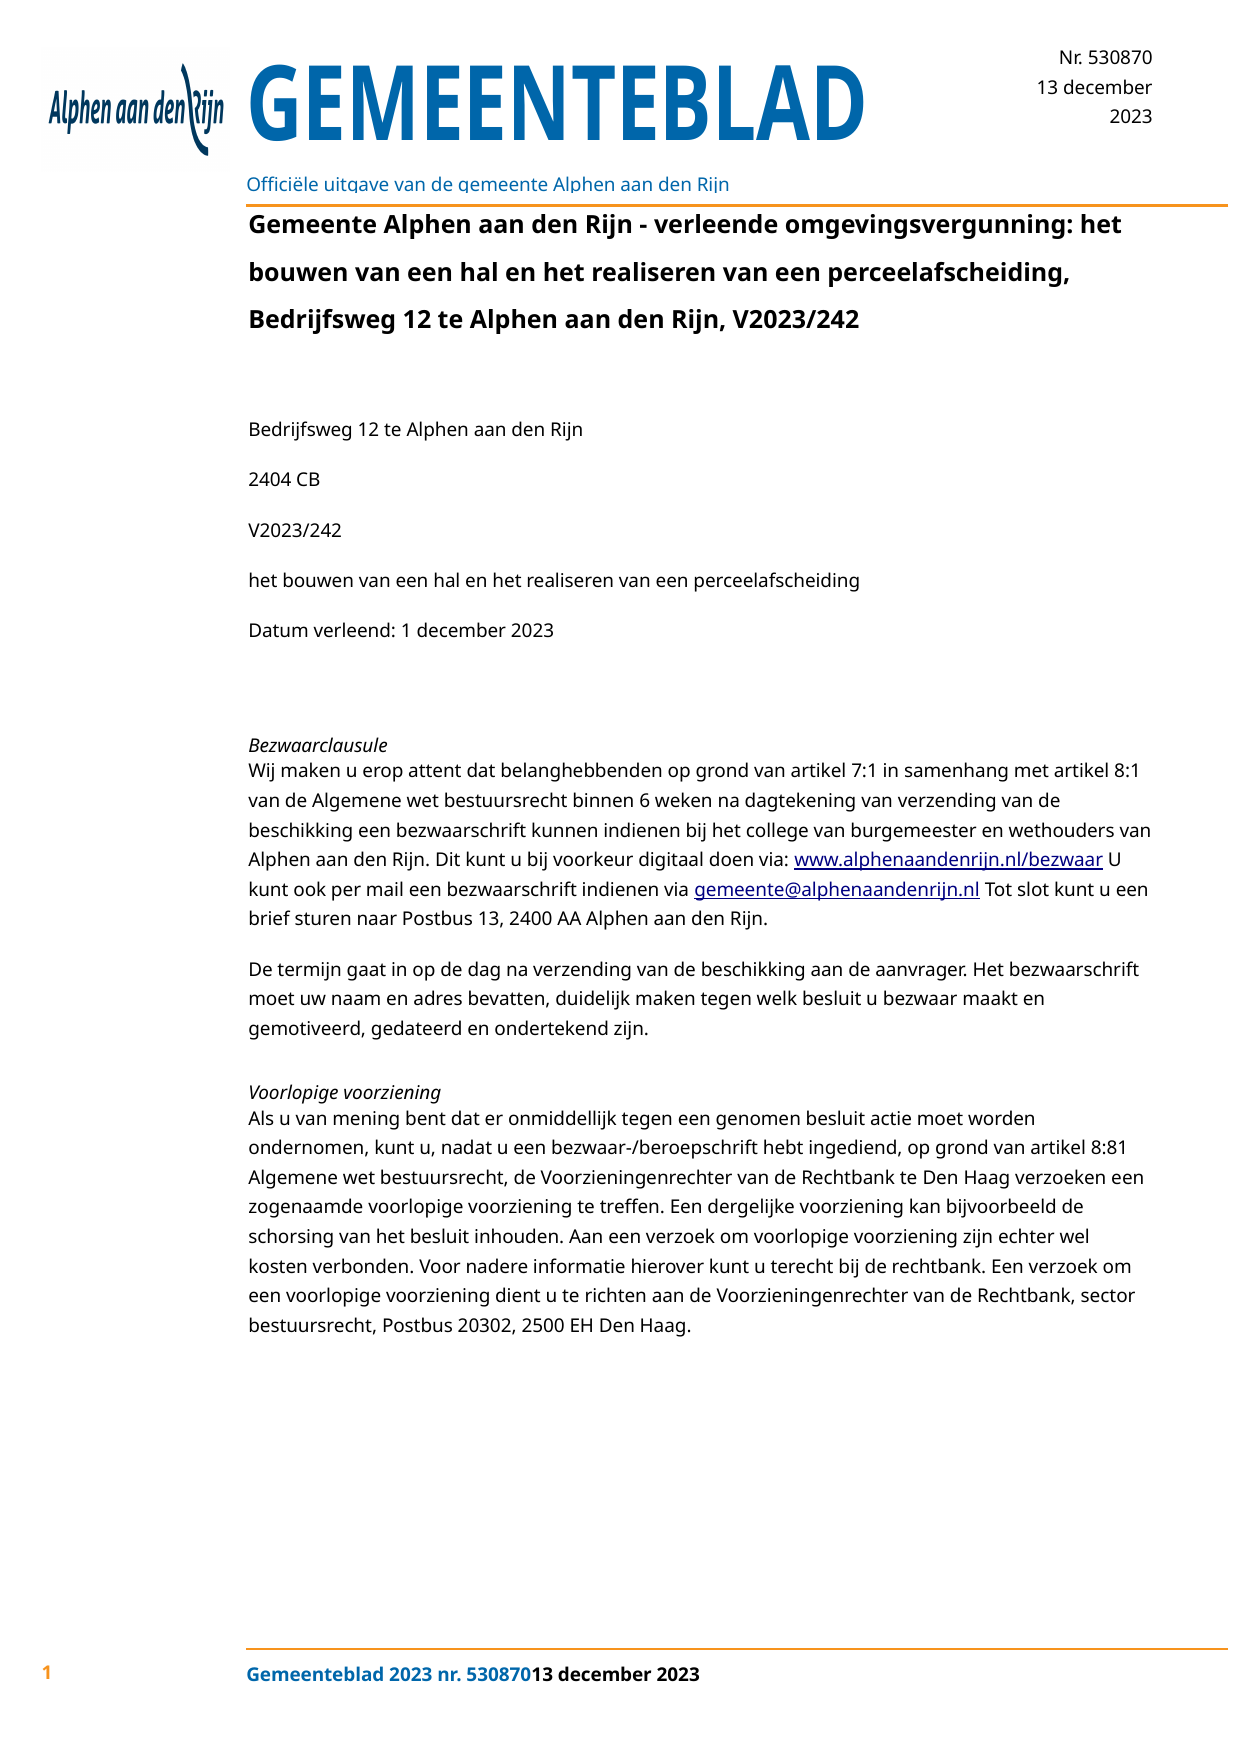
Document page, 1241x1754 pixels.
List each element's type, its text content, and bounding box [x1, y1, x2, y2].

text het bouwen van een hal en het realiseren van een perceelafscheiding [248, 567, 1152, 593]
text V2023/242 [248, 517, 1152, 542]
text Voorlopige voorziening [248, 1079, 1152, 1105]
text Gemeente Alphen aan den Rijn - verleende omgevingsvergunning: het bouwen van een hal en het realiseren van een perceelafscheiding, Bedrijfsweg 12 te Alphen aan den Rijn, V2023/242 [248, 207, 1152, 336]
text Bedrijfsweg 12 te Alphen aan den Rijn [248, 416, 1152, 442]
text De termijn gaat in op de dag na verzending van de beschikking aan de aanvrager. Het bezwaarschrift moet uw naam en adres bevatten, duidelijk maken tegen welk besluit u bezwaar maakt en gemotiveerd, gedateerd en ondertekend zijn. [248, 956, 1152, 1041]
text Als u van mening bent dat er onmiddellijk tegen een genomen besluit actie moet worden ondernomen, kunt u, nadat u een bezwaar-/beroepschrift hebt ingediend, op grond van artikel 8:81 Algemene wet bestuursrecht, de Voorzieningenrechter van de Rechtbank te Den Haag verzoeken een zogenaamde voorlopige voorziening te treffen. Een dergelijke voorziening kan bijvoorbeeld de schorsing van het besluit inhouden. Aan een verzoek om voorlopige voorziening zijn echter wel kosten verbonden. Voor nadere informatie hierover kunt u terecht bij de rechtbank. Een verzoek om een voorlopige voorziening dient u te richten aan de Voorzieningenrechter van de Rechtbank, sector bestuursrecht, Postbus 20302, 2500 EH Den Haag. [248, 1105, 1152, 1338]
text 2404 CB [248, 466, 1152, 492]
text Wij maken u erop attent dat belanghebbenden op grond van artikel 7:1 in samenhang met artikel 8:1 van de Algemene wet bestuursrecht binnen 6 weken na dagtekening van verzending van de beschikking een bezwaarschrift kunnen indienen bij het college van burgemeester en wethouders van Alphen aan den Rijn. Dit kunt u bij voorkeur digitaal doen via: www.alphenaandenrijn.nl/bezwaar U kunt ook per mail een bezwaarschrift indienen via gemeente@alphenaandenrijn.nl Tot slot kunt u een brief sturen naar Postbus 13, 2400 AA Alphen aan den Rijn. [248, 758, 1152, 931]
text Datum verleend: 1 december 2023 [248, 618, 1152, 643]
text Bezwaarclausule [248, 732, 1152, 758]
picture [41, 47, 231, 172]
